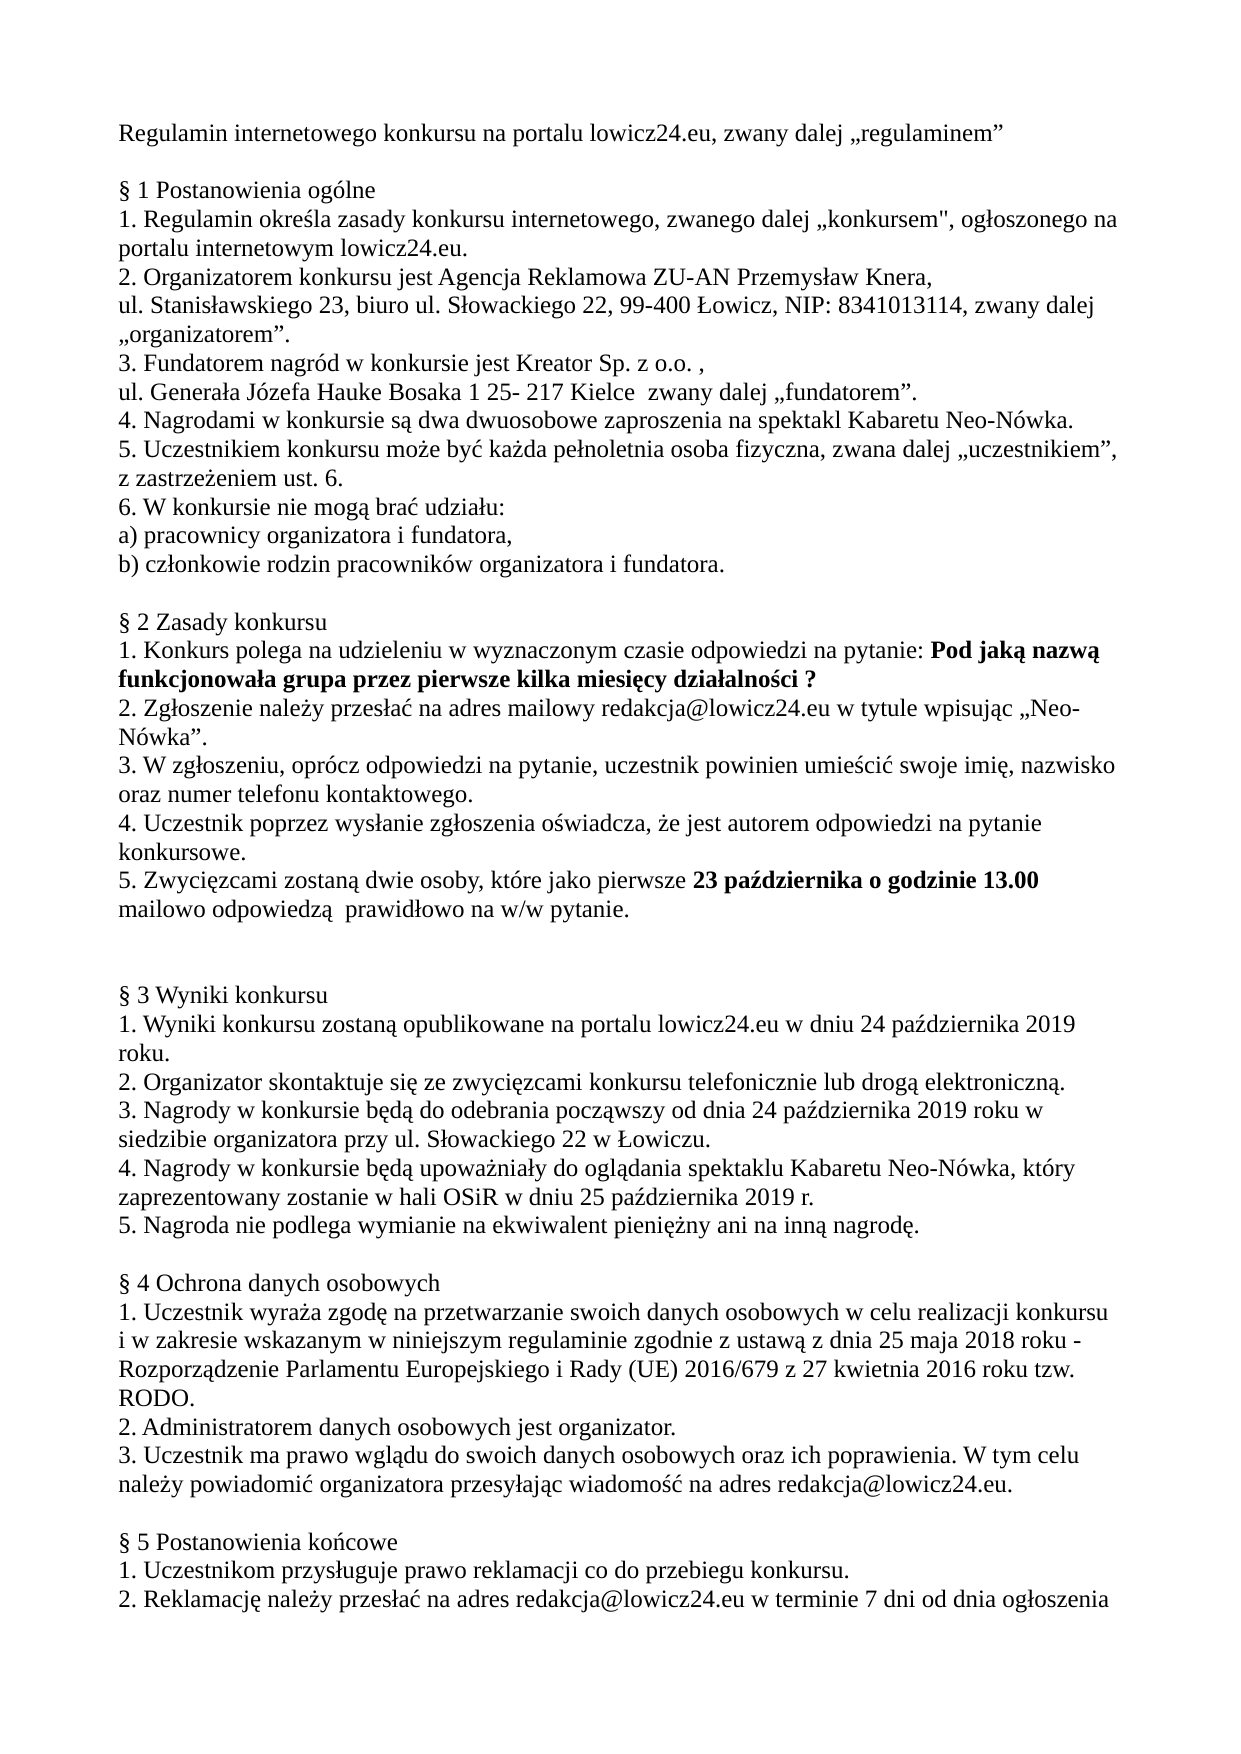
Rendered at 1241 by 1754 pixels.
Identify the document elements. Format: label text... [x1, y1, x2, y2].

text § 3 Wyniki konkursu 1. Wyniki konkursu zostaną opublikowane na portalu lowicz24.eu w dniu 24 października 2019 roku. 2. Organizator skontaktuje się ze zwycięzcami konkursu telefonicznie lub drogą elektroniczną. 3. Nagrody w konkursie będą do odebrania począwszy od dnia 24 października 2019 roku w siedzibie organizatora przy ul. Słowackiego 22 w Łowiczu. 4. Nagrody w konkursie będą upoważniały do oglądania spektaklu Kabaretu Neo-Nówka, który zaprezentowany zostanie w hali OSiR w dniu 25 października 2019 r. 5. Nagroda nie podlega wymianie na ekwiwalent pieniężny ani na inną nagrodę. § 4 Ochrona danych osobowych 1. Uczestnik wyraża zgodę na przetwarzanie swoich danych osobowych w celu realizacji konkursu i w zakresie wskazanym w niniejszym regulaminie zgodnie z ustawą z dnia 25 maja 2018 roku - Rozporządzenie Parlamentu Europejskiego i Rady (UE) 2016/679 z 27 kwietnia 2016 roku tzw. RODO. [118, 952, 1122, 1412]
text 2. Administratorem danych osobowych jest organizator. 3. Uczestnik ma prawo wglądu do swoich danych osobowych oraz ich poprawienia. W tym celu należy powiadomić organizatora przesyłając wiadomość na adres redakcja@lowicz24.eu. § 5 Postanowienia końcowe 1. Uczestnikom przysługuje prawo reklamacji co do przebiegu konkursu. 2. Reklamację należy przesłać na adres redakcja@lowicz24.eu w terminie 7 dni od dnia ogłoszenia [118, 1412, 1122, 1613]
text 5. Uczestnikiem konkursu może być każda pełnoletnia osoba fizyczna, zwana dalej „uczestnikiem”, z zastrzeżeniem ust. 6. 6. W konkursie nie mogą brać udziału: a) pracownicy organizatora i fundatora, b) członkowie rodzin pracowników organizatora i fundatora. § 2 Zasady konkursu 1. Konkurs polega na udzieleniu w wyznaczonym czasie odpowiedzi na pytanie: Pod jaką nazwą funkcjonowała grupa przez pierwsze kilka miesięcy działalności ? 2. Zgłoszenie należy przesłać na adres mailowy redakcja@lowicz24.eu w tytule wpisując „Neo-Nówka”. 3. W zgłoszeniu, oprócz odpowiedzi na pytanie, uczestnik powinien umieścić swoje imię, nazwisko oraz numer telefonu kontaktowego. 4. Uczestnik poprzez wysłanie zgłoszenia oświadcza, że jest autorem odpowiedzi na pytanie konkursowe. 5. Zwycięzcami zostaną dwie osoby, które jako pierwsze 23 października o godzinie 13.00 mailowo odpowiedzą prawidłowo na w/w pytanie. [118, 434, 1122, 952]
text Regulamin internetowego konkursu na portalu lowicz24.eu, zwany dalej „regulaminem” § 1 Postanowienia ogólne 1. Regulamin określa zasady konkursu internetowego, zwanego dalej „konkursem", ogłoszonego na portalu internetowym lowicz24.eu. 2. Organizatorem konkursu jest Agencja Reklamowa ZU-AN Przemysław Knera, ul. Stanisławskiego 23, biuro ul. Słowackiego 22, 99-400 Łowicz, NIP: 8341013114, zwany dalej „organizatorem”. 3. Fundatorem nagród w konkursie jest Kreator Sp. z o.o. , ul. Generała Józefa Hauke Bosaka 1 25- 217 Kielce zwany dalej „fundatorem”. 4. Nagrodami w konkursie są dwa dwuosobowe zaproszenia na spektakl Kabaretu Neo-Nówka. [118, 118, 1122, 434]
